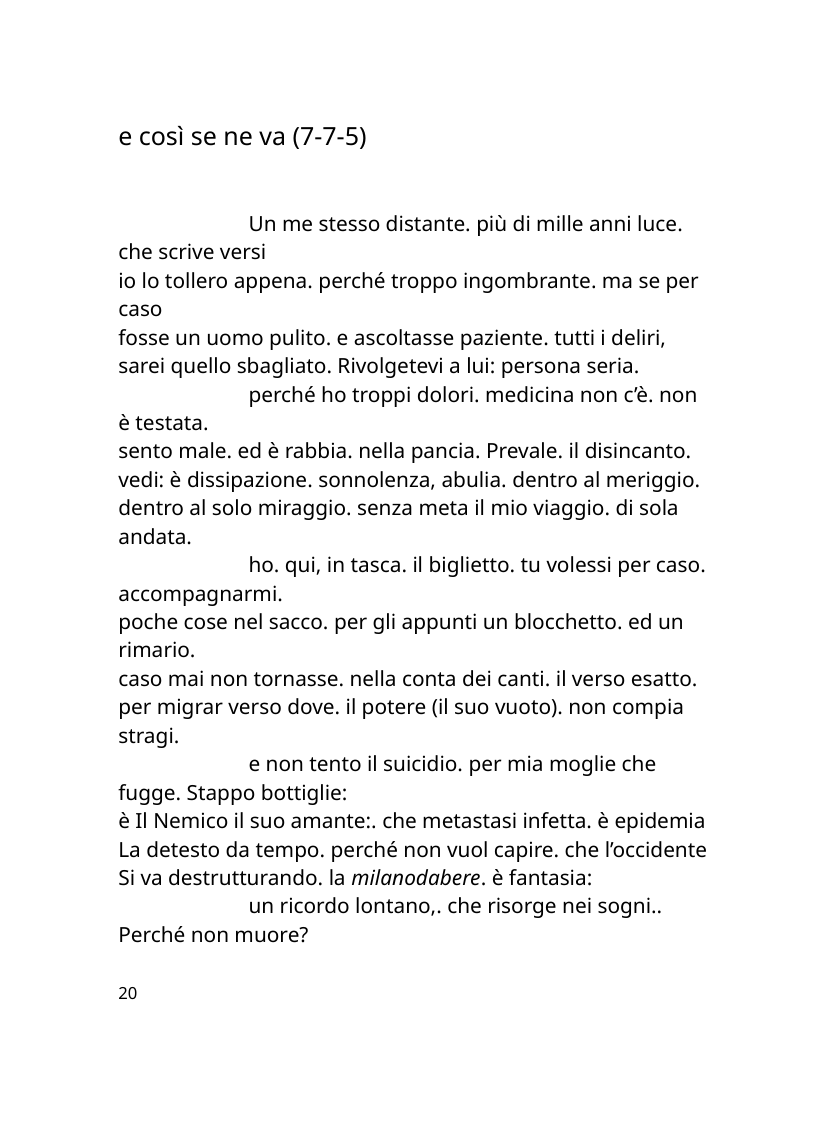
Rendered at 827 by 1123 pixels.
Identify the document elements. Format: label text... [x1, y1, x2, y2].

text dentro al solo miraggio. senza meta il mio viaggio. di sola andata. [118, 493, 709, 550]
text poche cose nel sacco. per gli appunti un blocchetto. ed un rimario. [118, 607, 709, 664]
text vedi: è dissipazione. sonnolenza, abulia. dentro al meriggio. [118, 465, 709, 493]
subtitle e così se ne va (7-7-5) [118, 118, 709, 152]
text io lo tollero appena. perché troppo ingombrante . ma se per caso [118, 266, 709, 323]
text Si va destrutturando. la milanodabere. è fantasia: [118, 863, 709, 892]
text caso mai non tornasse. nella conta dei canti. il verso esatto. [118, 664, 709, 692]
text un ricordo lontano,. che risorge nei sogni.. Perché non muore? [118, 892, 709, 948]
text è Il Nemico il suo amante:. che metastasi infetta. è epidemia [118, 806, 709, 835]
text sarei quello sbagliato. Rivolgetevi a lui: persona seria. [118, 351, 709, 380]
text La detesto da tempo. perché non vuol capire. che l’occidente [118, 835, 709, 863]
text Un me stesso distante . più di mille anni luce. che scrive versi [118, 209, 709, 266]
text ho. qui, in tasca. il biglietto. tu volessi per caso. accompagnarmi. [118, 550, 709, 607]
text sento male. ed è rabbia. nella pancia. Prevale. il disincanto. [118, 437, 709, 465]
text per migrar verso dove. il potere (il suo vuoto). non compia stragi. [118, 692, 709, 749]
text e non tento il suicidio. per mia moglie che fugge. Stappo bottiglie: [118, 749, 709, 806]
text perché ho troppi dolori. medicina non c’è. non è testata. [118, 380, 709, 437]
text fosse un uomo pulito. e ascoltasse paziente. tutti i deliri, [118, 323, 709, 351]
